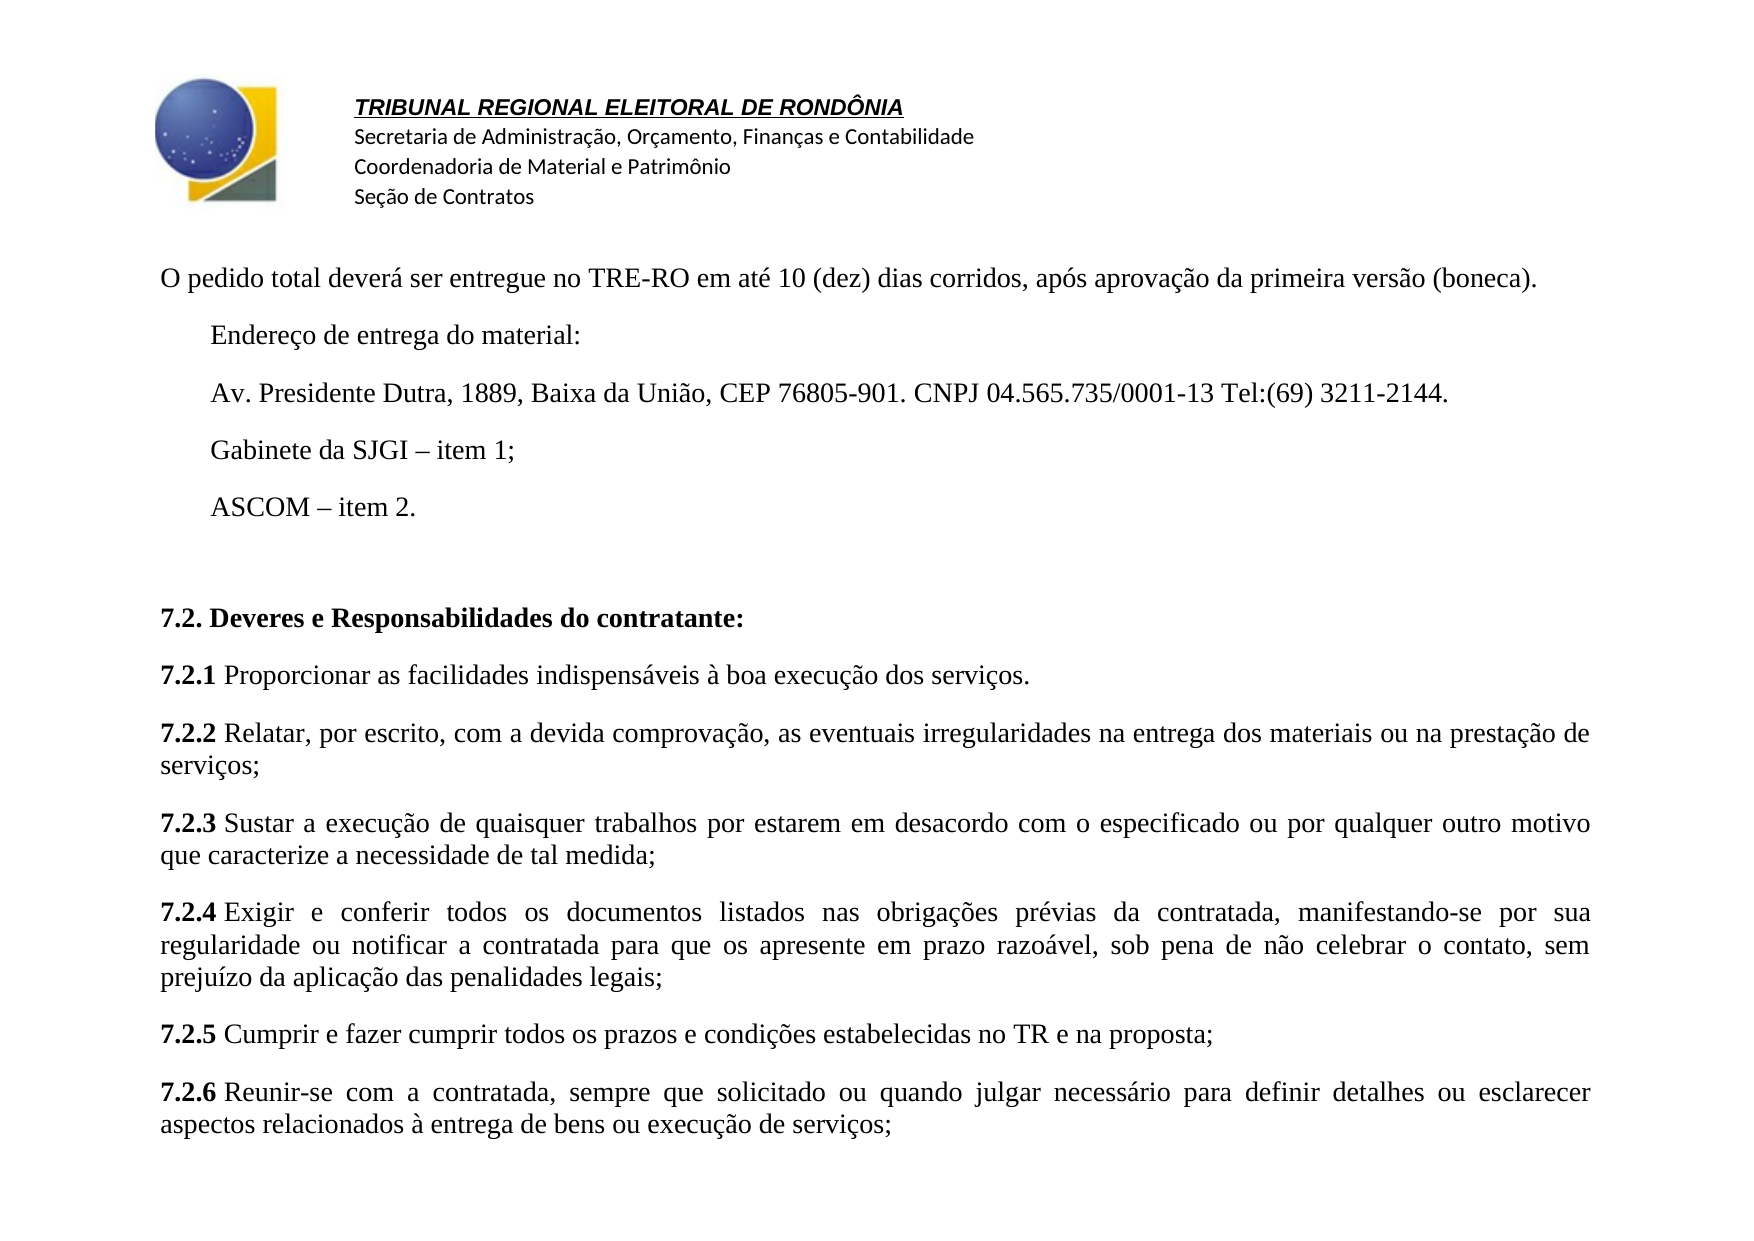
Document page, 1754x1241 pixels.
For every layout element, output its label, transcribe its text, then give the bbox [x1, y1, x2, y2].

text 7.2.5 Cumprir e fazer cumprir todos os prazos e condições estabelecidas no TR e na proposta; [160, 1018, 1594, 1050]
text ASCOM – item 2. [210, 490, 1594, 523]
text 7.2.4 Exigir e conferir todos os documentos listados nas obrigações prévias da contratada, manifestando-se por sua regularidade ou notificar a contratada para que os apresente em prazo razoável, sob pena de não celebrar o contato, sem prejuízo da aplicação das penalidades legais; [160, 895, 1594, 993]
text 7.2.1 Proporcionar as facilidades indispensáveis à boa execução dos serviços. [160, 658, 1594, 691]
text 7.2.6 Reunir-se com a contratada, sempre que solicitado ou quando julgar necessário para definir detalhes ou esclarecer aspectos relacionados à entrega de bens ou execução de serviços; [160, 1075, 1594, 1140]
text Endereço de entrega do material: [210, 318, 1594, 351]
text Gabinete da SJGI – item 1; [210, 433, 1594, 465]
text Av. Presidente Dutra, 1889, Baixa da União, CEP 76805-901. CNPJ 04.565.735/0001-13 Tel:(69) 3211-2144. [210, 376, 1594, 408]
text O pedido total deverá ser entregue no TRE-RO em até 10 (dez) dias corridos, após aprovação da primeira versão (boneca). [160, 261, 1594, 293]
text 7.2.2 Relatar, por escrito, com a devida comprovação, as eventuais irregularidades na entrega dos materiais ou na prestação de serviços; [160, 716, 1594, 781]
text 7.2.3 Sustar a execução de quaisquer trabalhos por estarem em desacordo com o especificado ou por qualquer outro motivo que caracterize a necessidade de tal medida; [160, 806, 1594, 870]
text 7.2. Deveres e Responsabilidades do contratante: [160, 601, 1594, 633]
